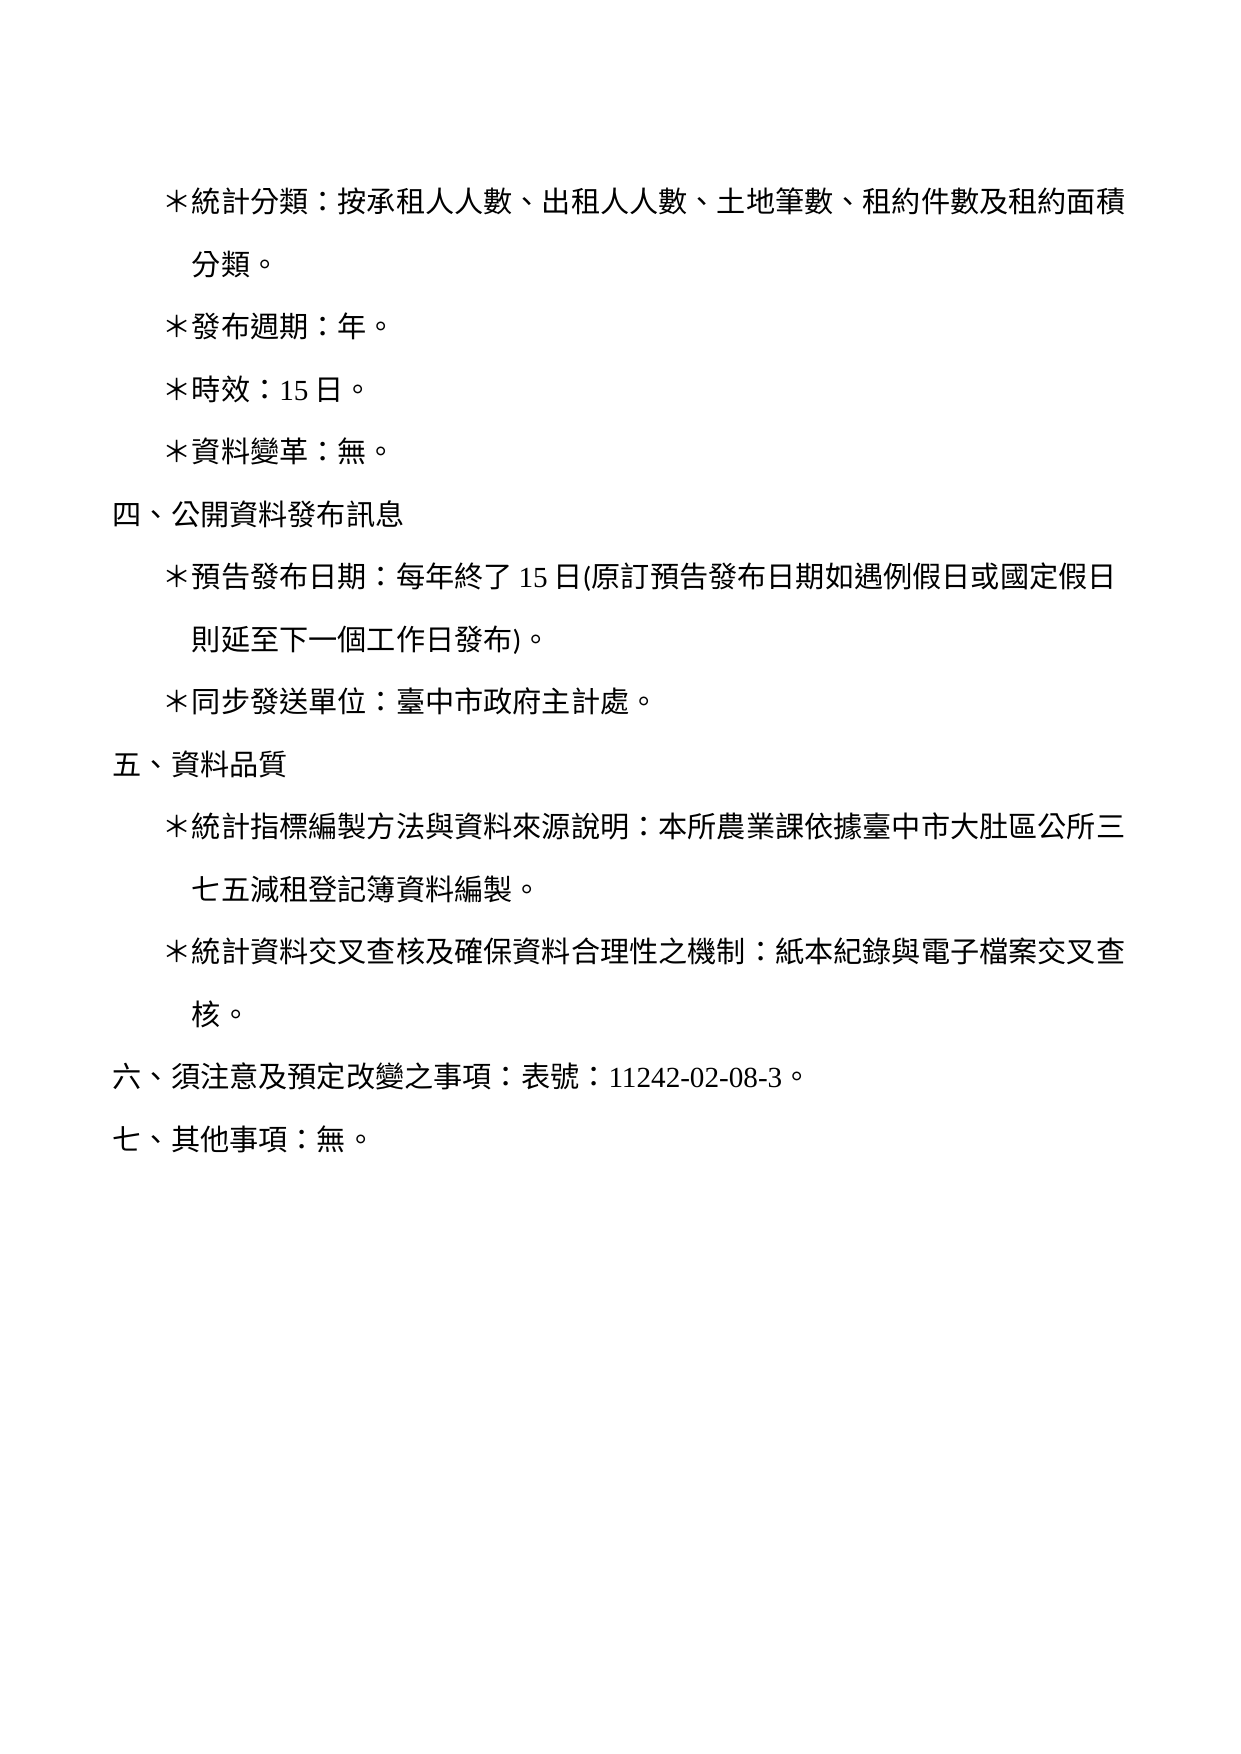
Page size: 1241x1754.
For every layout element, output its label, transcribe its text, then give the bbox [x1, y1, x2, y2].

text 六、須注意及預定改變之事項：表號：11242-02-08-3。 [112, 1033, 1128, 1096]
text ＊同步發送單位：臺中市政府主計處。 [162, 658, 1128, 721]
text 五、資料品質 [112, 721, 1128, 783]
text ＊資料變革：無。 [162, 408, 1128, 471]
text ＊統計分類：按承租人人數、出租人人數、土地筆數、租約件數及租約面積分類。 [162, 158, 1128, 283]
text ＊時效：15日。 [162, 346, 1128, 408]
text ＊統計資料交叉查核及確保資料合理性之機制：紙本紀錄與電子檔案交叉查核。 [162, 908, 1128, 1033]
text ＊發布週期：年。 [162, 283, 1128, 346]
text 四、公開資料發布訊息 [112, 471, 1128, 533]
text ＊統計指標編製方法與資料來源說明：本所農業課依據臺中市大肚區公所三七五減租登記簿資料編製。 [162, 783, 1128, 908]
text 七、其他事項：無。 [112, 1096, 1128, 1158]
text ＊預告發布日期：每年終了15日(原訂預告發布日期如遇例假日或國定假日則延至下一個工作日發布)。 [162, 533, 1128, 658]
